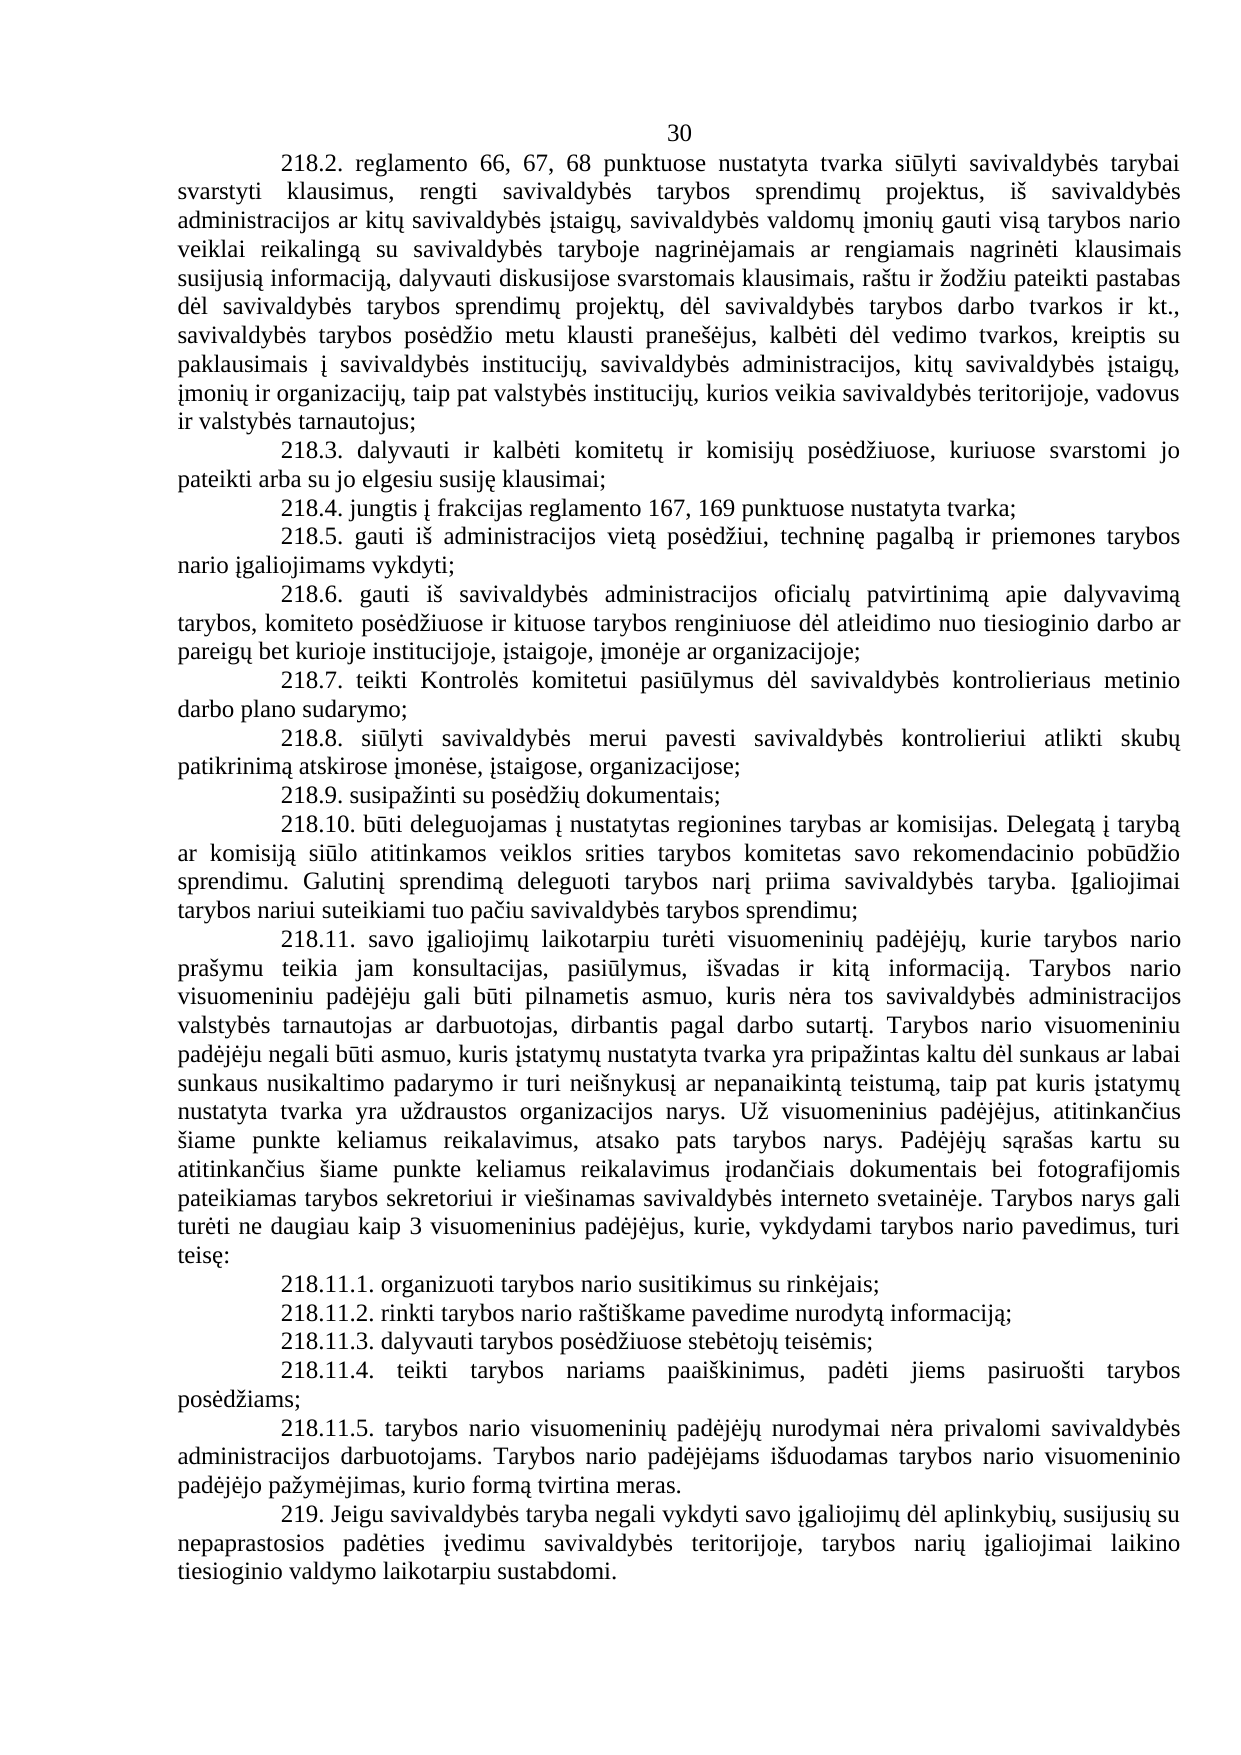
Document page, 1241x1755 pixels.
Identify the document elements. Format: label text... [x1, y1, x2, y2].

text 218.11. savo įgaliojimų laikotarpiu turėti visuomeninių padėjėjų, kurie tarybos nario prašymu teikia jam konsultacijas, pasiūlymus, išvadas ir kitą informaciją. Tarybos nario visuomeniniu padėjėju gali būti pilnametis asmuo, kuris nėra tos savivaldybės administracijos valstybės tarnautojas ar darbuotojas, dirbantis pagal darbo sutartį. Tarybos nario visuomeniniu padėjėju negali būti asmuo, kuris įstatymų nustatyta tvarka yra pripažintas kaltu dėl sunkaus ar labai sunkaus nusikaltimo padarymo ir turi neišnykusį ar nepanaikintą teistumą, taip pat kuris įstatymų nustatyta tvarka yra uždraustos organizacijos narys. Už visuomeninius padėjėjus, atitinkančius šiame punkte keliamus reikalavimus, atsako pats tarybos narys. Padėjėjų sąrašas kartu su atitinkančius šiame punkte keliamus reikalavimus įrodančiais dokumentais bei fotografijomis pateikiamas tarybos sekretoriui ir viešinamas savivaldybės interneto svetainėje. Tarybos narys gali turėti ne daugiau kaip 3 visuomeninius padėjėjus, kurie, vykdydami tarybos nario pavedimus, turi teisę: [177, 924, 1181, 1269]
text 218.11.4. teikti tarybos nariams paaiškinimus, padėti jiems pasiruošti tarybos posėdžiams; [177, 1355, 1181, 1413]
text 218.10. būti deleguojamas į nustatytas regionines tarybas ar komisijas. Delegatą į tarybą ar komisiją siūlo atitinkamos veiklos srities tarybos komitetas savo rekomendacinio pobūdžio sprendimu. Galutinį sprendimą deleguoti tarybos narį priima savivaldybės taryba. Įgaliojimai tarybos nariui suteikiami tuo pačiu savivaldybės tarybos sprendimu; [177, 809, 1181, 924]
text 218.5. gauti iš administracijos vietą posėdžiui, techninę pagalbą ir priemones tarybos nario įgaliojimams vykdyti; [177, 521, 1181, 579]
text 218.9. susipažinti su posėdžių dokumentais; [177, 780, 1181, 809]
text 218.2. reglamento 66, 67, 68 punktuose nustatyta tvarka siūlyti savivaldybės tarybai svarstyti klausimus, rengti savivaldybės tarybos sprendimų projektus, iš savivaldybės administracijos ar kitų savivaldybės įstaigų, savivaldybės valdomų įmonių gauti visą tarybos nario veiklai reikalingą su savivaldybės taryboje nagrinėjamais ar rengiamais nagrinėti klausimais susijusią informaciją, dalyvauti diskusijose svarstomais klausimais, raštu ir žodžiu pateikti pastabas dėl savivaldybės tarybos sprendimų projektų, dėl savivaldybės tarybos darbo tvarkos ir kt., savivaldybės tarybos posėdžio metu klausti pranešėjus, kalbėti dėl vedimo tvarkos, kreiptis su paklausimais į savivaldybės institucijų, savivaldybės administracijos, kitų savivaldybės įstaigų, įmonių ir organizacijų, taip pat valstybės institucijų, kurios veikia savivaldybės teritorijoje, vadovus ir valstybės tarnautojus; [177, 148, 1181, 435]
text 218.11.5. tarybos nario visuomeninių padėjėjų nurodymai nėra privalomi savivaldybės administracijos darbuotojams. Tarybos nario padėjėjams išduodamas tarybos nario visuomeninio padėjėjo pažymėjimas, kurio formą tvirtina meras. [177, 1413, 1181, 1499]
text 218.11.3. dalyvauti tarybos posėdžiuose stebėtojų teisėmis; [177, 1326, 1181, 1355]
text 218.6. gauti iš savivaldybės administracijos oficialų patvirtinimą apie dalyvavimą tarybos, komiteto posėdžiuose ir kituose tarybos renginiuose dėl atleidimo nuo tiesioginio darbo ar pareigų bet kurioje institucijoje, įstaigoje, įmonėje ar organizacijoje; [177, 579, 1181, 665]
text 218.8. siūlyti savivaldybės merui pavesti savivaldybės kontrolieriui atlikti skubų patikrinimą atskirose įmonėse, įstaigose, organizacijose; [177, 723, 1181, 780]
text 218.7. teikti Kontrolės komitetui pasiūlymus dėl savivaldybės kontrolieriaus metinio darbo plano sudarymo; [177, 665, 1181, 723]
text 218.4. jungtis į frakcijas reglamento 167, 169 punktuose nustatyta tvarka; [177, 493, 1181, 521]
text 218.11.1. organizuoti tarybos nario susitikimus su rinkėjais; [177, 1269, 1181, 1298]
text 218.11.2. rinkti tarybos nario raštiškame pavedime nurodytą informaciją; [177, 1298, 1181, 1326]
text 219. Jeigu savivaldybės taryba negali vykdyti savo įgaliojimų dėl aplinkybių, susijusių su nepaprastosios padėties įvedimu savivaldybės teritorijoje, tarybos narių įgaliojimai laikino tiesioginio valdymo laikotarpiu sustabdomi. [177, 1499, 1181, 1585]
text 218.3. dalyvauti ir kalbėti komitetų ir komisijų posėdžiuose, kuriuose svarstomi jo pateikti arba su jo elgesiu susiję klausimai; [177, 435, 1181, 493]
